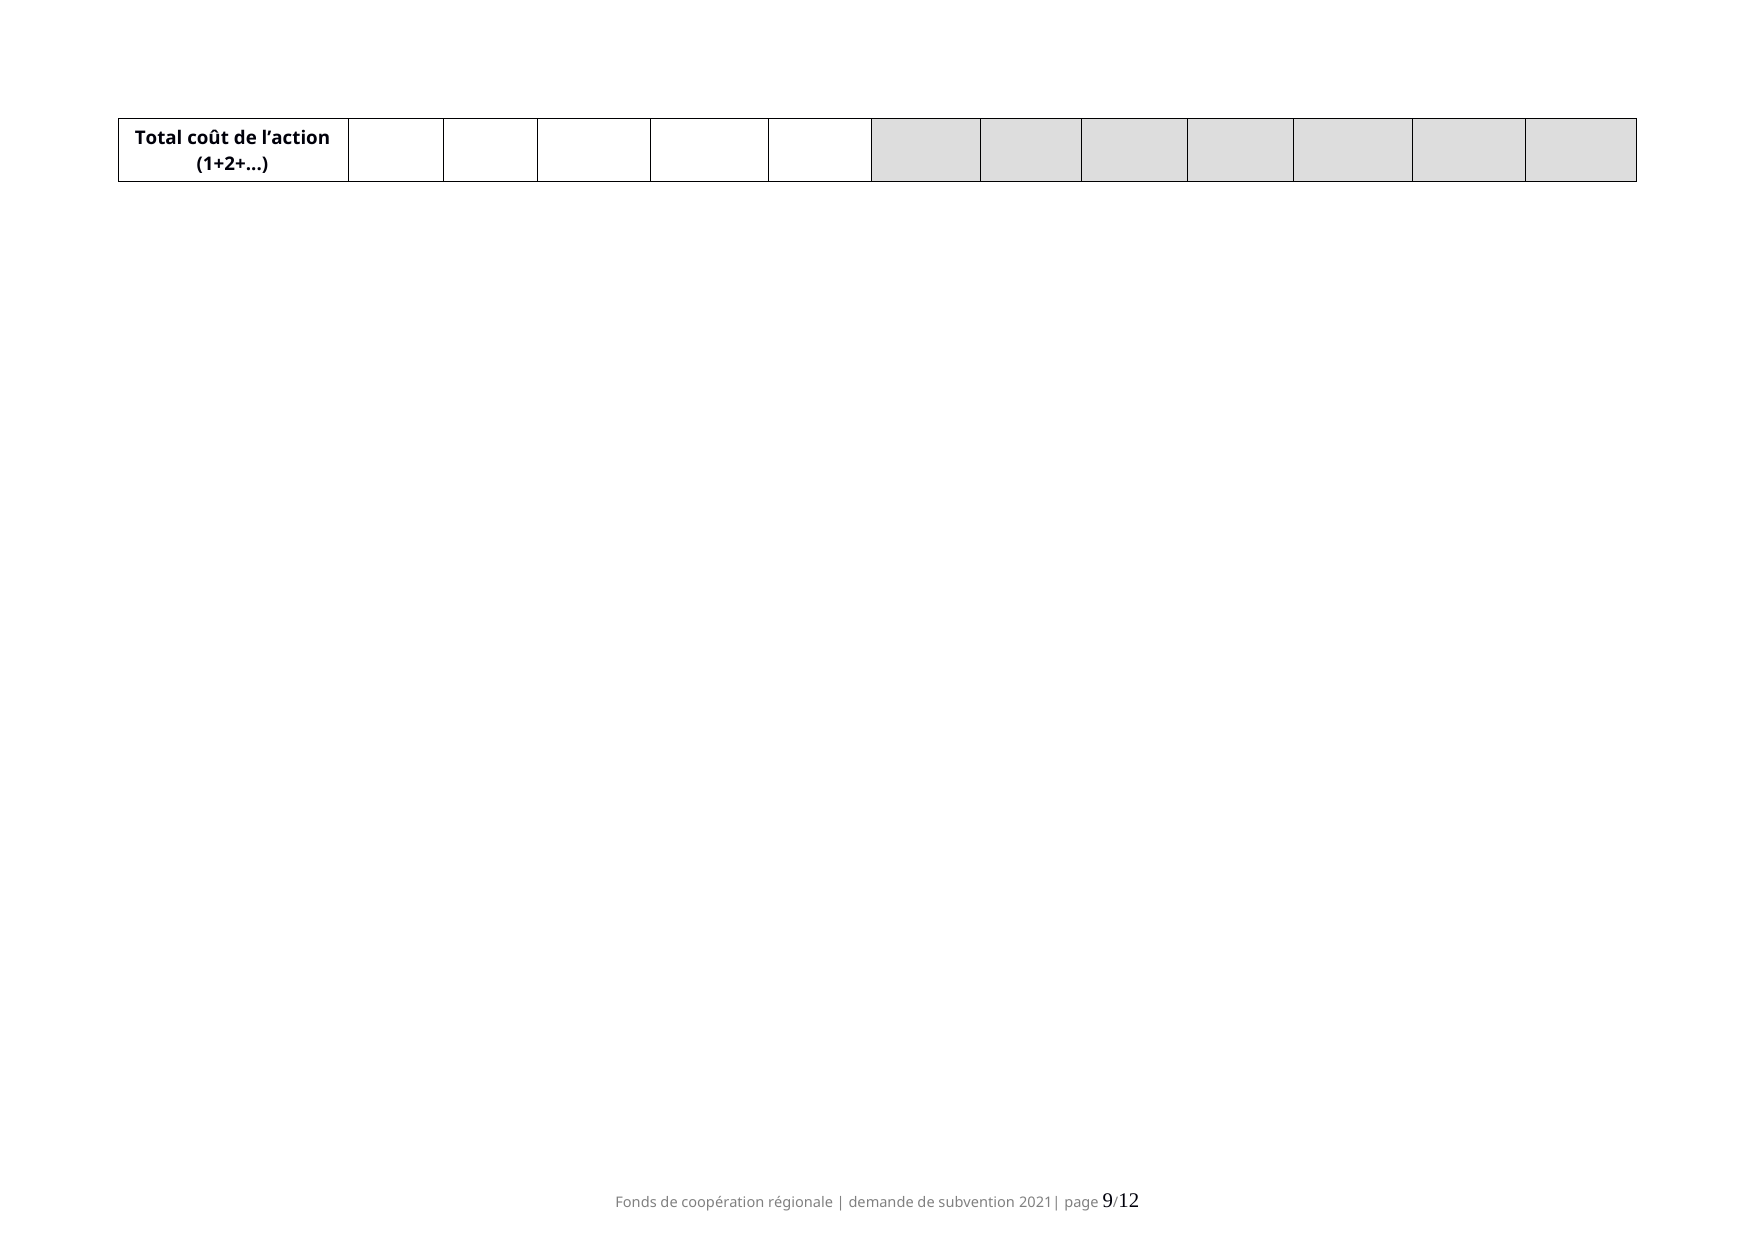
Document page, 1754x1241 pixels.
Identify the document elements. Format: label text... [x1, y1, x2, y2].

table_cell [651, 119, 768, 181]
table_cell [1082, 119, 1187, 181]
table_cell [981, 119, 1081, 181]
table_cell [872, 119, 980, 181]
table_cell [1188, 119, 1293, 181]
table_cell [1413, 119, 1525, 181]
table_cell [349, 119, 443, 181]
table_cell Total coût de l’action (1+2+...) [119, 119, 348, 181]
table_cell [444, 119, 537, 181]
table_cell [1526, 119, 1636, 181]
table_cell [1294, 119, 1412, 181]
table_cell [769, 119, 871, 181]
table_cell [538, 119, 650, 181]
